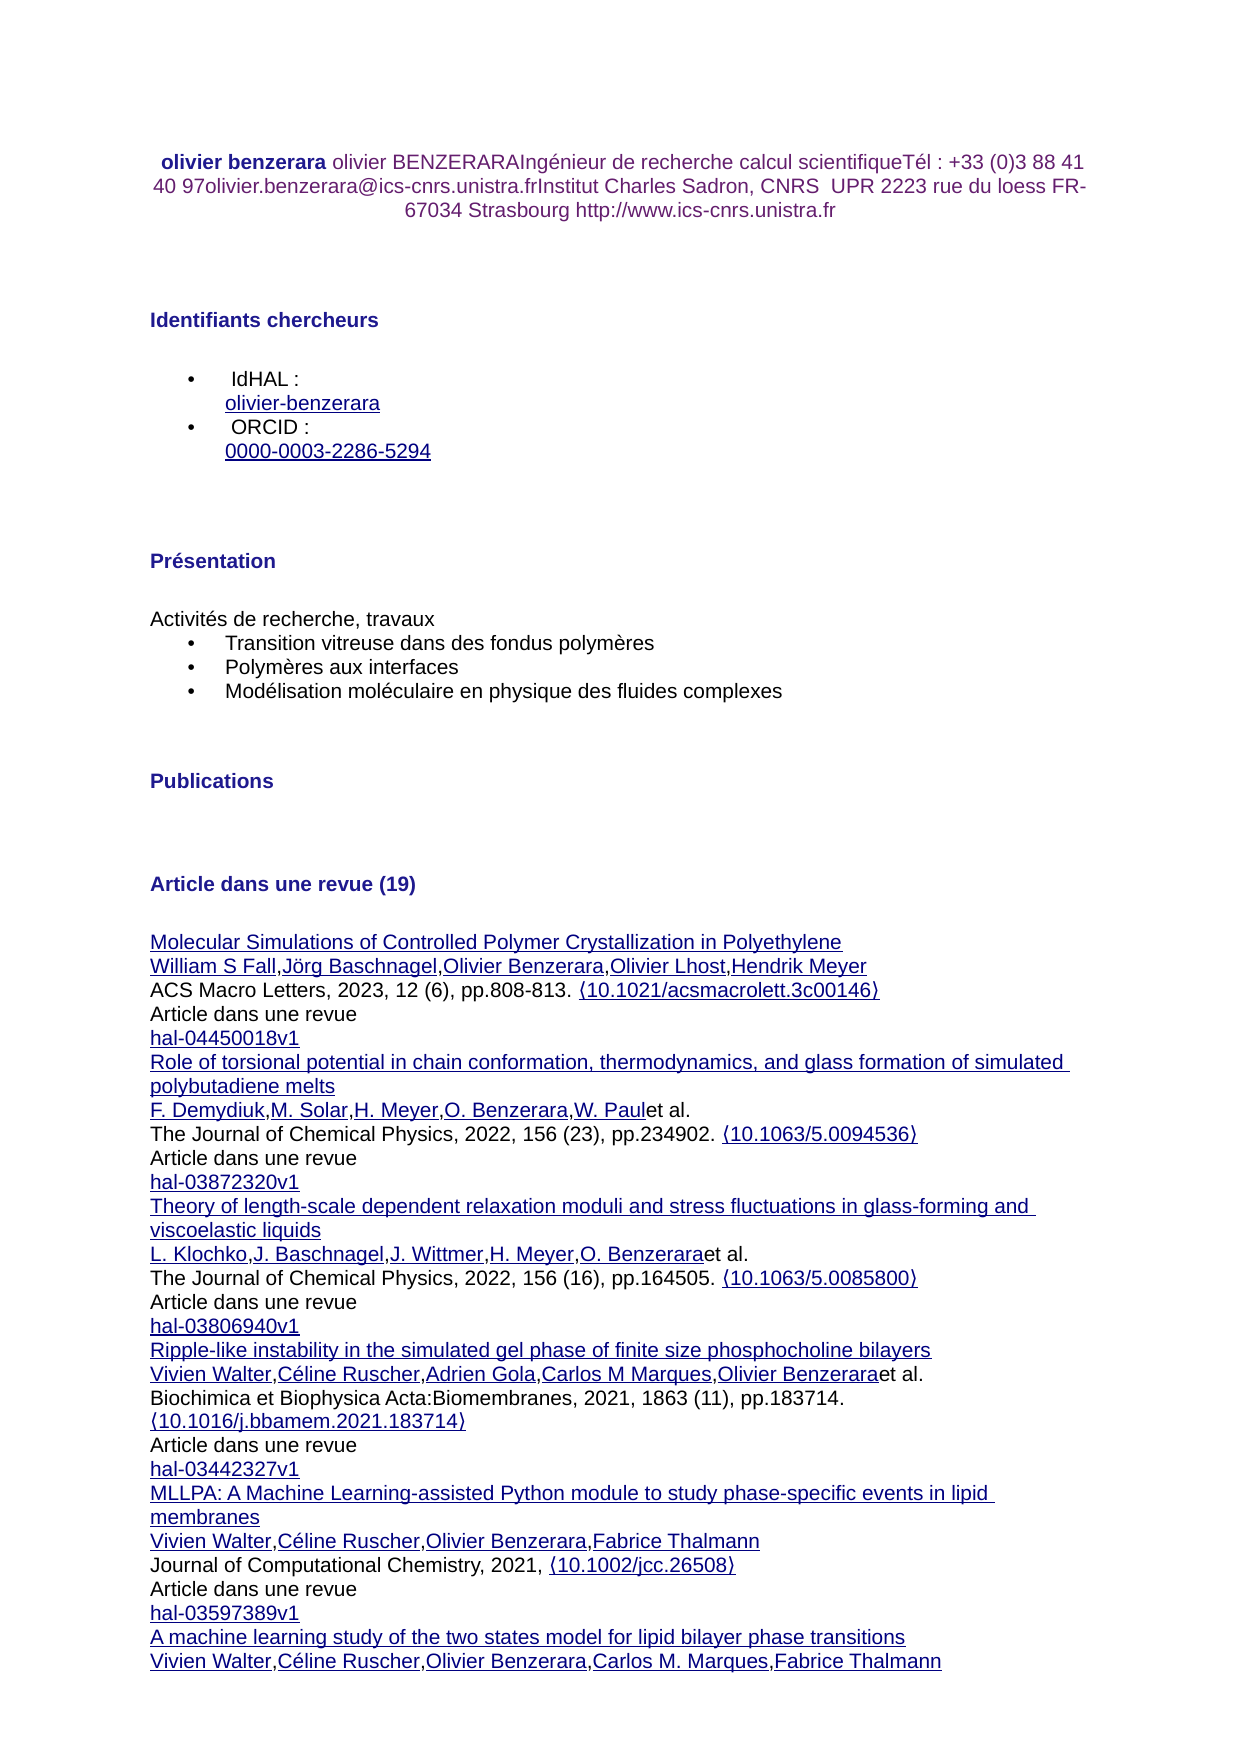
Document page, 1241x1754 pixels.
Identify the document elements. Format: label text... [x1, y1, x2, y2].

list Transition vitreuse dans des fondus polymères [187, 631, 1090, 655]
subtitle Publications [150, 769, 1090, 793]
list ORCID : [187, 414, 1090, 438]
table_cell Ripple-like instability in the simulated gel phase of finite size phosphocholine bilayers Vivien Walter,Céline Ruscher,Adrien Gola,Carlos M Marques,Olivier Benzeraraet al. Biochimica et Biophysica Acta:Biomembranes, 2021, 1863 (11), pp.183714. ⟨10.1016/j.bbamem.2021.183714⟩ Article dans une revue hal-03442327v1 [150, 1338, 1090, 1481]
list 0000-0003-2286-5294 [187, 438, 1090, 462]
table_cell Theory of length-scale dependent relaxation moduli and stress fluctuations in glass-forming and viscoelastic liquids L. Klochko,J. Baschnagel,J. Wittmer,H. Meyer,O. Benzeraraet al. The Journal of Chemical Physics, 2022, 156 (16), pp.164505. ⟨10.1063/5.0085800⟩ Article dans une revue hal-03806940v1 [150, 1194, 1090, 1337]
list olivier-benzerara [187, 391, 1090, 414]
subtitle Identifiants chercheurs [150, 308, 1090, 332]
subtitle olivier benzerara olivier BENZERARAIngénieur de recherche calcul scientifiqueTél : +33 (0)3 88 41 40 97olivier.benzerara@ics-cnrs.unistra.frInstitut Charles Sadron, CNRS UPR 2223 rue du loess FR-67034 Strasbourg http://www.ics-cnrs.unistra.fr [150, 150, 1090, 222]
subtitle Activités de recherche, travaux [150, 607, 1090, 631]
list Polymères aux interfaces [187, 655, 1090, 679]
list IdHAL : [187, 367, 1090, 391]
table_cell A machine learning study of the two states model for lipid bilayer phase transitions Vivien Walter,Céline Ruscher,Olivier Benzerara,Carlos M. Marques,Fabrice Thalmann [150, 1625, 1090, 1673]
table_header Molecular Simulations of Controlled Polymer Crystallization in Polyethylene William S Fall,Jörg Baschnagel,Olivier Benzerara,Olivier Lhost,Hendrik Meyer ACS Macro Letters, 2023, 12 (6), pp.808-813. ⟨10.1021/acsmacrolett.3c00146⟩ Article dans une revue hal-04450018v1 [150, 930, 1090, 1050]
list Modélisation moléculaire en physique des fluides complexes [187, 679, 1090, 703]
table_cell MLLPA: A Machine Learning-assisted Python module to study phase-specific events in lipid membranes Vivien Walter,Céline Ruscher,Olivier Benzerara,Fabrice Thalmann Journal of Computational Chemistry, 2021, ⟨10.1002/jcc.26508⟩ Article dans une revue hal-03597389v1 [150, 1481, 1090, 1625]
table_cell Role of torsional potential in chain conformation, thermodynamics, and glass formation of simulated polybutadiene melts F. Demydiuk,M. Solar,H. Meyer,O. Benzerara,W. Paulet al. The Journal of Chemical Physics, 2022, 156 (23), pp.234902. ⟨10.1063/5.0094536⟩ Article dans une revue hal-03872320v1 [150, 1050, 1090, 1194]
subtitle Article dans une revue (19) [150, 872, 1090, 896]
subtitle Présentation [150, 549, 1090, 573]
